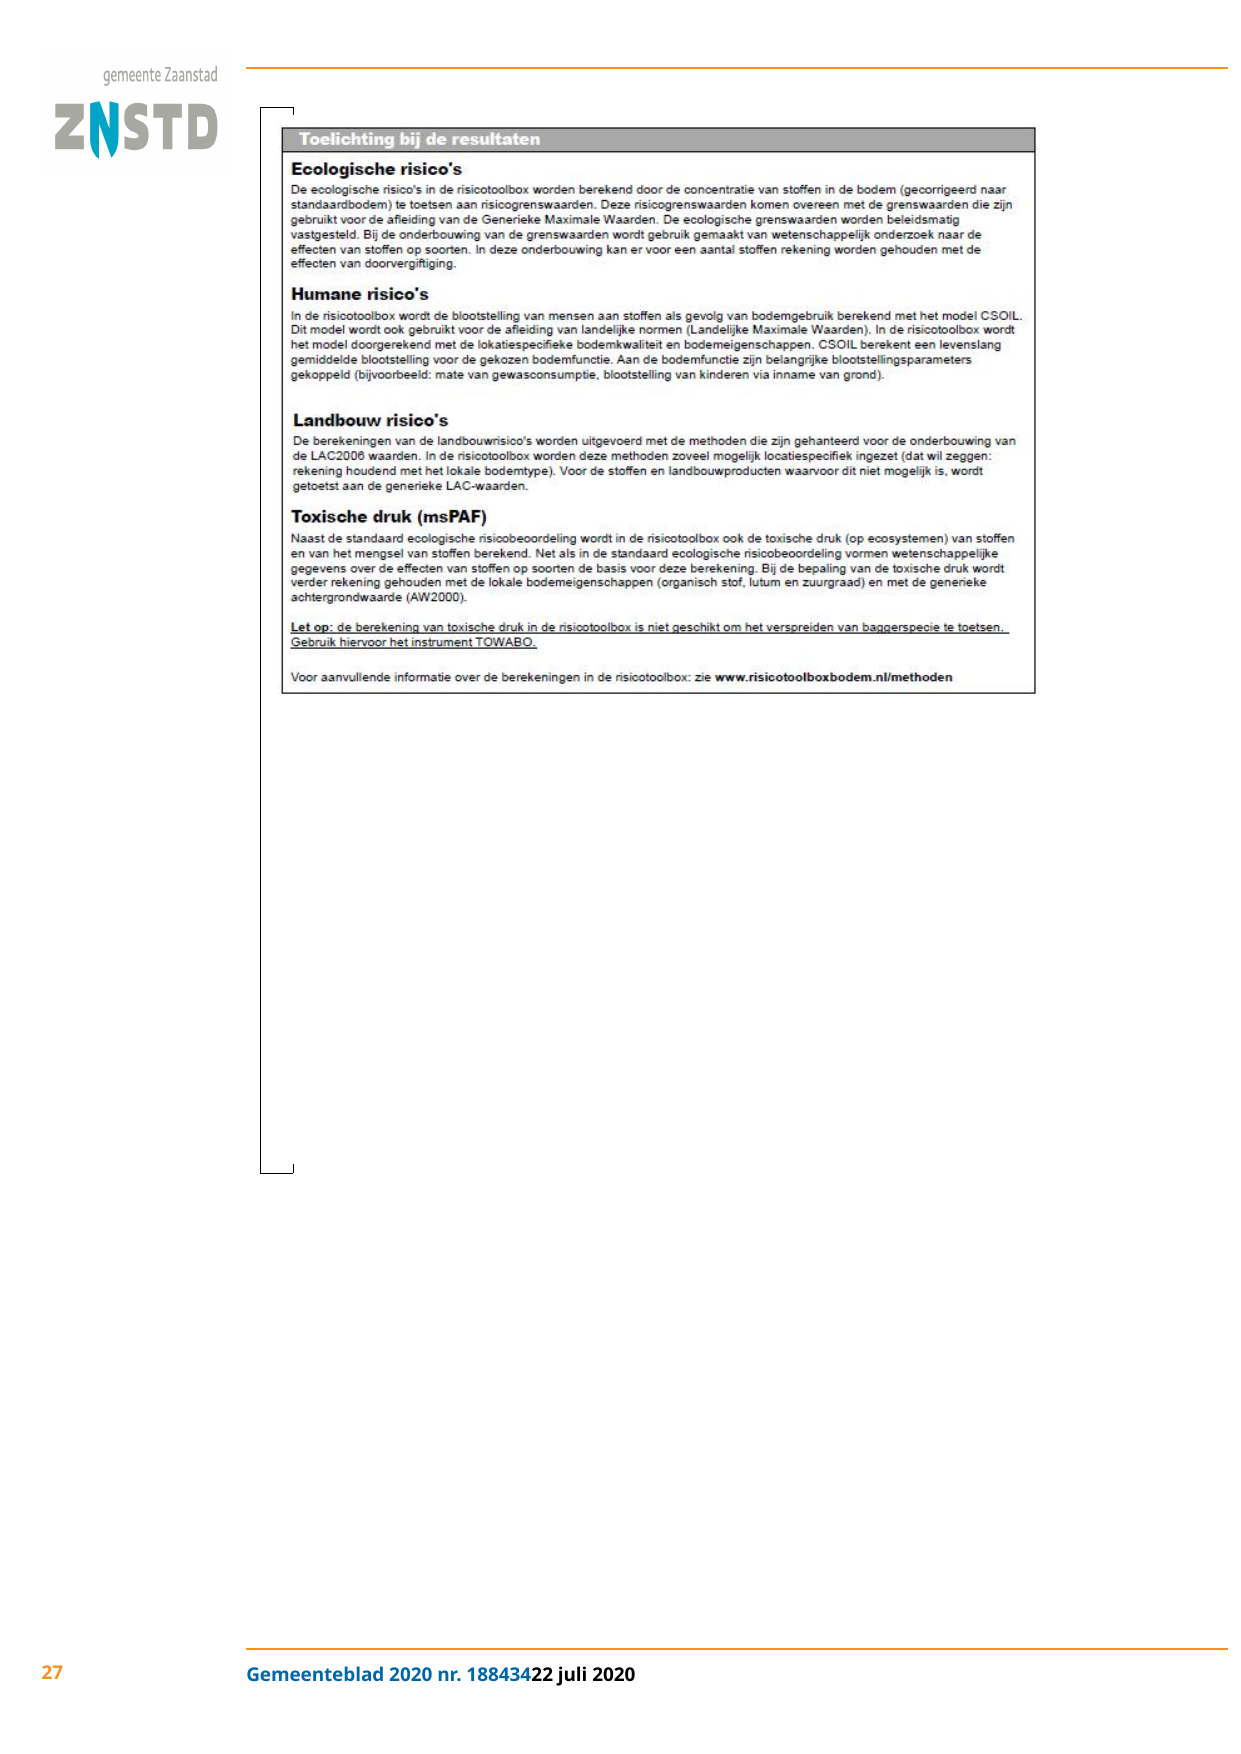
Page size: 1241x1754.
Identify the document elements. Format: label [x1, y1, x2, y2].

picture [41, 47, 231, 172]
picture [268, 115, 1067, 1164]
